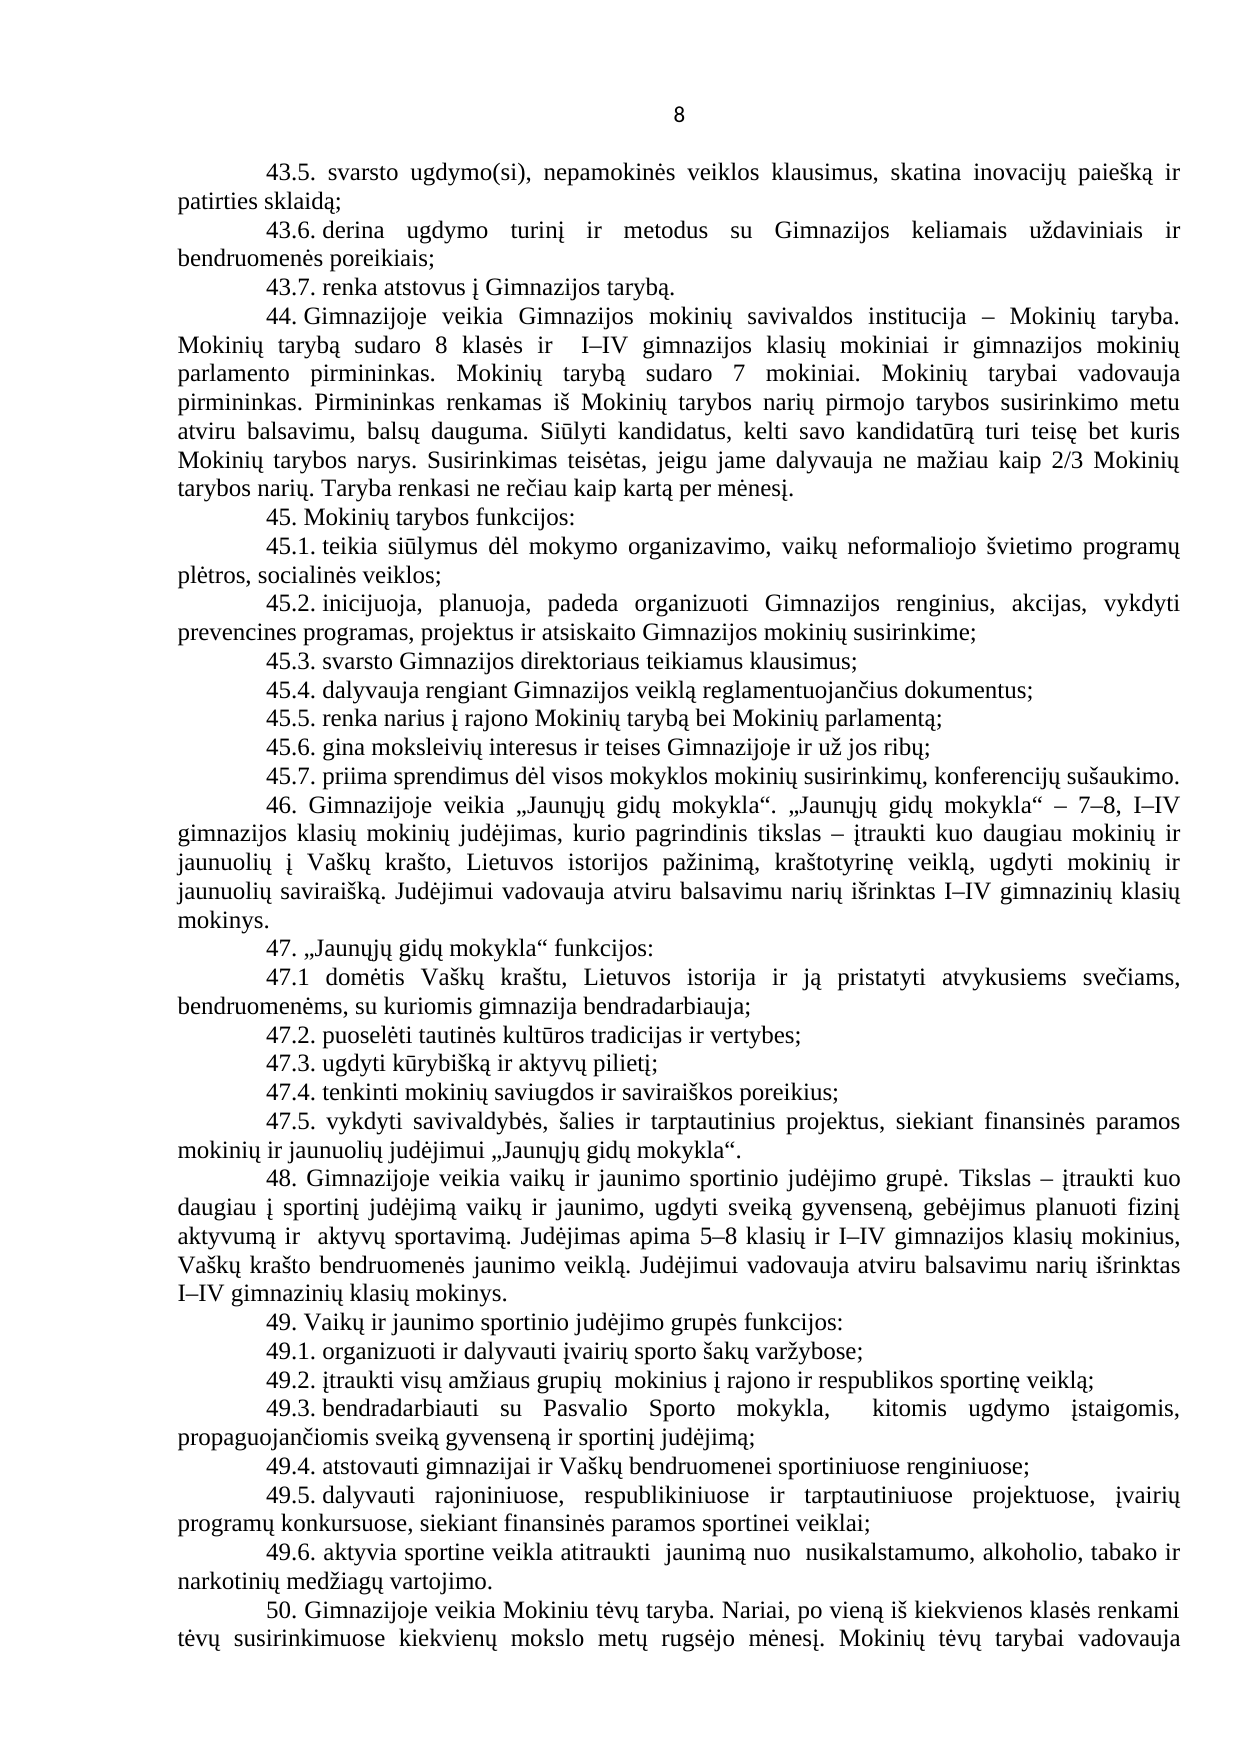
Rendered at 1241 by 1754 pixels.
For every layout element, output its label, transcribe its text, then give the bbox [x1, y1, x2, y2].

text 47. „Jaunųjų gidų mokykla“ funkcijos: [177, 933, 1181, 962]
text 49.1. organizuoti ir dalyvauti įvairių sporto šakų varžybose; [177, 1336, 1181, 1365]
text 45.2. inicijuoja, planuoja, padeda organizuoti Gimnazijos renginius, akcijas, vykdyti prevencines programas, projektus ir atsiskaito Gimnazijos mokinių susirinkime; [177, 588, 1181, 646]
text 47.1 domėtis Vaškų kraštu, Lietuvos istorija ir ją pristatyti atvykusiems svečiams, bendruomenėms, su kuriomis gimnazija bendradarbiauja; [177, 962, 1181, 1020]
text 46. Gimnazijoje veikia „Jaunųjų gidų mokykla“. „Jaunųjų gidų mokykla“ – 7–8, I–IV gimnazijos klasių mokinių judėjimas, kurio pagrindinis tikslas – įtraukti kuo daugiau mokinių ir jaunuolių į Vaškų krašto, Lietuvos istorijos pažinimą, kraštotyrinę veiklą, ugdyti mokinių ir jaunuolių saviraišką. Judėjimui vadovauja atviru balsavimu narių išrinktas I–IV gimnazinių klasių mokinys. [177, 790, 1181, 933]
text 47.3. ugdyti kūrybišką ir aktyvų pilietį; [177, 1048, 1181, 1077]
text 49.3. bendradarbiauti su Pasvalio Sporto mokykla, kitomis ugdymo įstaigomis, propaguojančiomis sveiką gyvenseną ir sportinį judėjimą; [177, 1393, 1181, 1451]
text 49.4. atstovauti gimnazijai ir Vaškų bendruomenei sportiniuose renginiuose; [177, 1451, 1181, 1480]
text 45.4. dalyvauja rengiant Gimnazijos veiklą reglamentuojančius dokumentus; [177, 675, 1181, 703]
text 47.5. vykdyti savivaldybės, šalies ir tarptautinius projektus, siekiant finansinės paramos mokinių ir jaunuolių judėjimui „Jaunųjų gidų mokykla“. [177, 1106, 1181, 1163]
text 47.4. tenkinti mokinių saviugdos ir saviraiškos poreikius; [177, 1077, 1181, 1106]
text 50. Gimnazijoje veikia Mokiniu tėvų taryba. Nariai, po vieną iš kiekvienos klasės renkami tėvų susirinkimuose kiekvienų mokslo metų rugsėjo mėnesį. Mokinių tėvų tarybai vadovauja [177, 1595, 1181, 1652]
text 45. Mokinių tarybos funkcijos: [177, 502, 1181, 531]
text 49.5. dalyvauti rajoniniuose, respublikiniuose ir tarptautiniuose projektuose, įvairių programų konkursuose, siekiant finansinės paramos sportinei veiklai; [177, 1480, 1181, 1537]
text 45.3. svarsto Gimnazijos direktoriaus teikiamus klausimus; [177, 646, 1181, 675]
text 45.6. gina moksleivių interesus ir teises Gimnazijoje ir už jos ribų; [177, 732, 1181, 761]
text 44. Gimnazijoje veikia Gimnazijos mokinių savivaldos institucija – Mokinių taryba. Mokinių tarybą sudaro 8 klasės ir I–IV gimnazijos klasių mokiniai ir gimnazijos mokinių parlamento pirmininkas. Mokinių tarybą sudaro 7 mokiniai. Mokinių tarybai vadovauja pirmininkas. Pirmininkas renkamas iš Mokinių tarybos narių pirmojo tarybos susirinkimo metu atviru balsavimu, balsų dauguma. Siūlyti kandidatus, kelti savo kandidatūrą turi teisę bet kuris Mokinių tarybos narys. Susirinkimas teisėtas, jeigu jame dalyvauja ne mažiau kaip 2/3 Mokinių tarybos narių. Taryba renkasi ne rečiau kaip kartą per mėnesį. [177, 301, 1181, 502]
text 48. Gimnazijoje veikia vaikų ir jaunimo sportinio judėjimo grupė. Tikslas – įtraukti kuo daugiau į sportinį judėjimą vaikų ir jaunimo, ugdyti sveiką gyvenseną, gebėjimus planuoti fizinį aktyvumą ir aktyvų sportavimą. Judėjimas apima 5–8 klasių ir I–IV gimnazijos klasių mokinius, Vaškų krašto bendruomenės jaunimo veiklą. Judėjimui vadovauja atviru balsavimu narių išrinktas I–IV gimnazinių klasių mokinys. [177, 1163, 1181, 1307]
text 47.2. puoselėti tautinės kultūros tradicijas ir vertybes; [177, 1020, 1181, 1048]
text 45.1. teikia siūlymus dėl mokymo organizavimo, vaikų neformaliojo švietimo programų plėtros, socialinės veiklos; [177, 531, 1181, 588]
text 43.6. derina ugdymo turinį ir metodus su Gimnazijos keliamais uždaviniais ir bendruomenės poreikiais; [177, 215, 1181, 272]
text 45.7. priima sprendimus dėl visos mokyklos mokinių susirinkimų, konferencijų sušaukimo. [177, 761, 1181, 790]
text 43.5. svarsto ugdymo(si), nepamokinės veiklos klausimus, skatina inovacijų paiešką ir patirties sklaidą; [177, 157, 1181, 215]
text 49.2. įtraukti visų amžiaus grupių mokinius į rajono ir respublikos sportinę veiklą; [177, 1365, 1181, 1393]
text 49. Vaikų ir jaunimo sportinio judėjimo grupės funkcijos: [177, 1307, 1181, 1336]
text 49.6. aktyvia sportine veikla atitraukti jaunimą nuo nusikalstamumo, alkoholio, tabako ir narkotinių medžiagų vartojimo. [177, 1537, 1181, 1595]
text 43.7. renka atstovus į Gimnazijos tarybą. [177, 272, 1181, 301]
text 45.5. renka narius į rajono Mokinių tarybą bei Mokinių parlamentą; [177, 703, 1181, 732]
